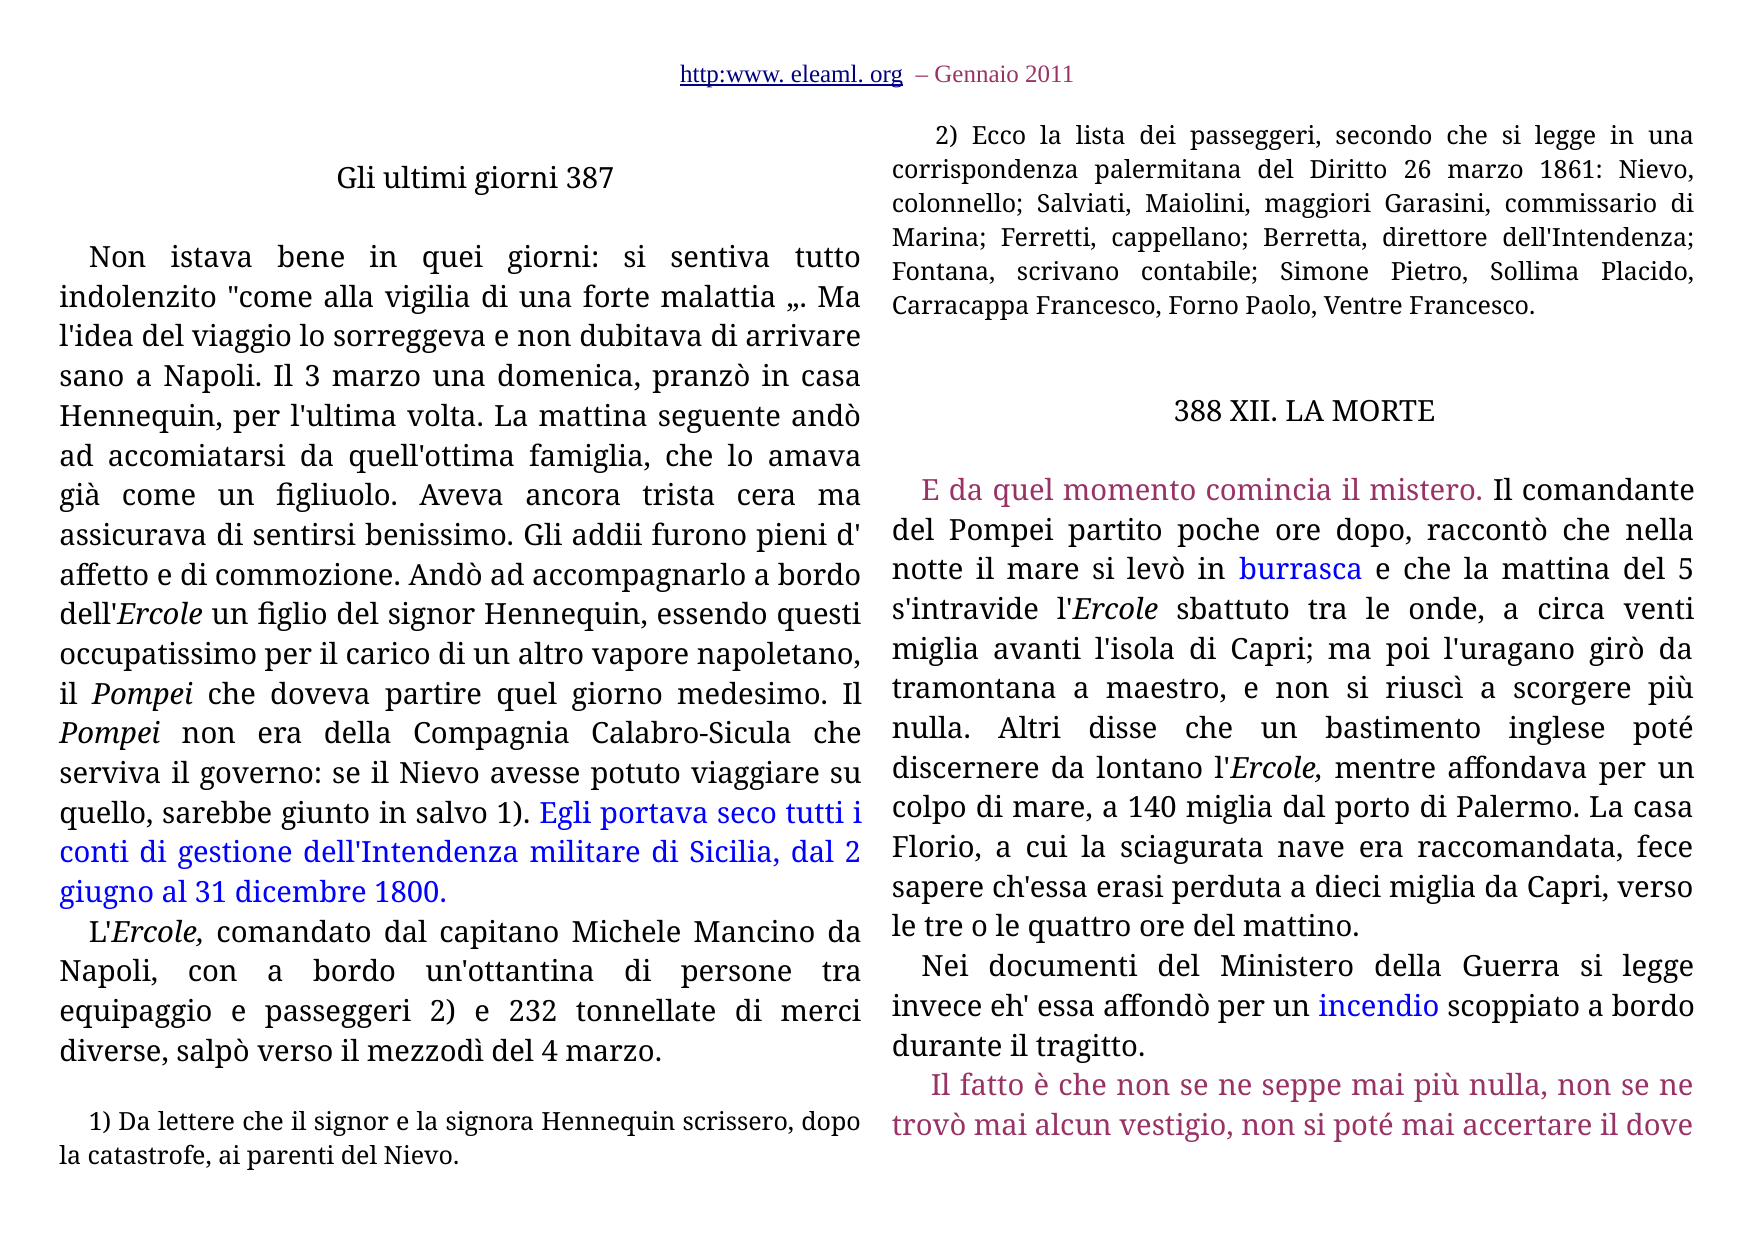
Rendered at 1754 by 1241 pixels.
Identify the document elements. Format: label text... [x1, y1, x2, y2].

text Il fatto è che non se ne seppe mai più nulla, non se ne trovò mai alcun vestigio, non si poté mai accertare il dove [892, 1064, 1695, 1144]
text Non istava bene in quei giorni: si sentiva tutto indolenzito "come alla vigilia di una forte malattia „. Ma l'idea del viaggio lo sorreggeva e non dubitava di arrivare sano a Napoli. Il 3 marzo una domenica, pranzò in casa Hennequin, per l'ultima volta. La mattina seguente andò ad accomiatarsi da quell'ottima famiglia, che lo amava già come un figliuolo. Aveva ancora trista cera ma assicurava di sentirsi benissimo. Gli addii furono pieni d' affetto e di commozione. Andò ad accompagnarlo a bordo dell'Ercole un figlio del signor Hennequin, essendo questi occupatissimo per il carico di un altro vapore napoletano, il Pompei che doveva partire quel giorno medesimo. Il Pompei non era della Compagnia Calabro-Sicula che serviva il governo: se il Nievo avesse potuto viaggiare su quello, sarebbe giunto in salvo 1). Egli portava seco tutti i conti di gestione dell'Intendenza militare di Sicilia, dal 2 giugno al 31 dicembre 1800. [59, 236, 862, 911]
text 1) Da lettere che il signor e la signora Hennequin scrissero, dopo la catastrofe, ai parenti del Nievo. [59, 1104, 862, 1172]
text L'Ercole, comandato dal capitano Michele Mancino da Napoli, con a bordo un'ottantina di persone tra equipaggio e passeggeri 2) e 232 tonnellate di merci diverse, salpò verso il mezzodì del 4 marzo. [59, 911, 862, 1070]
text E da quel momento comincia il mistero. Il comandante del Pompei partito poche ore dopo, raccontò che nella notte il mare si levò in burrasca e che la mattina del 5 s'intravide l'Ercole sbattuto tra le onde, a circa venti miglia avanti l'isola di Capri; ma poi l'uragano girò da tramontana a maestro, e non si riuscì a scorgere più nulla. Altri disse che un bastimento inglese poté discernere da lontano l'Ercole, mentre affondava per un colpo di mare, a 140 miglia dal porto di Palermo. La casa Florio, a cui la sciagurata nave era raccomandata, fece sapere ch'essa erasi perduta a dieci miglia da Capri, verso le tre o le quattro ore del mattino. [892, 469, 1695, 945]
text 388 XII. LA MORTE [892, 390, 1695, 429]
text Nei documenti del Ministero della Guerra si legge invece eh' essa affondò per un incendio scoppiato a bordo durante il tragitto. [892, 945, 1695, 1064]
text 2) Ecco la lista dei passeggeri, secondo che si legge in una corrispondenza palermitana del Diritto 26 marzo 1861: Nievo, colonnello; Salviati, Maiolini, maggiori Garasini, commissario di Marina; Ferretti, cappellano; Berretta, direttore dell'Intendenza; Fontana, scrivano contabile; Simone Pietro, Sollima Placido, Carracappa Francesco, Forno Paolo, Ventre Francesco. [892, 117, 1695, 322]
text Gli ultimi giorni 387 [59, 157, 862, 197]
